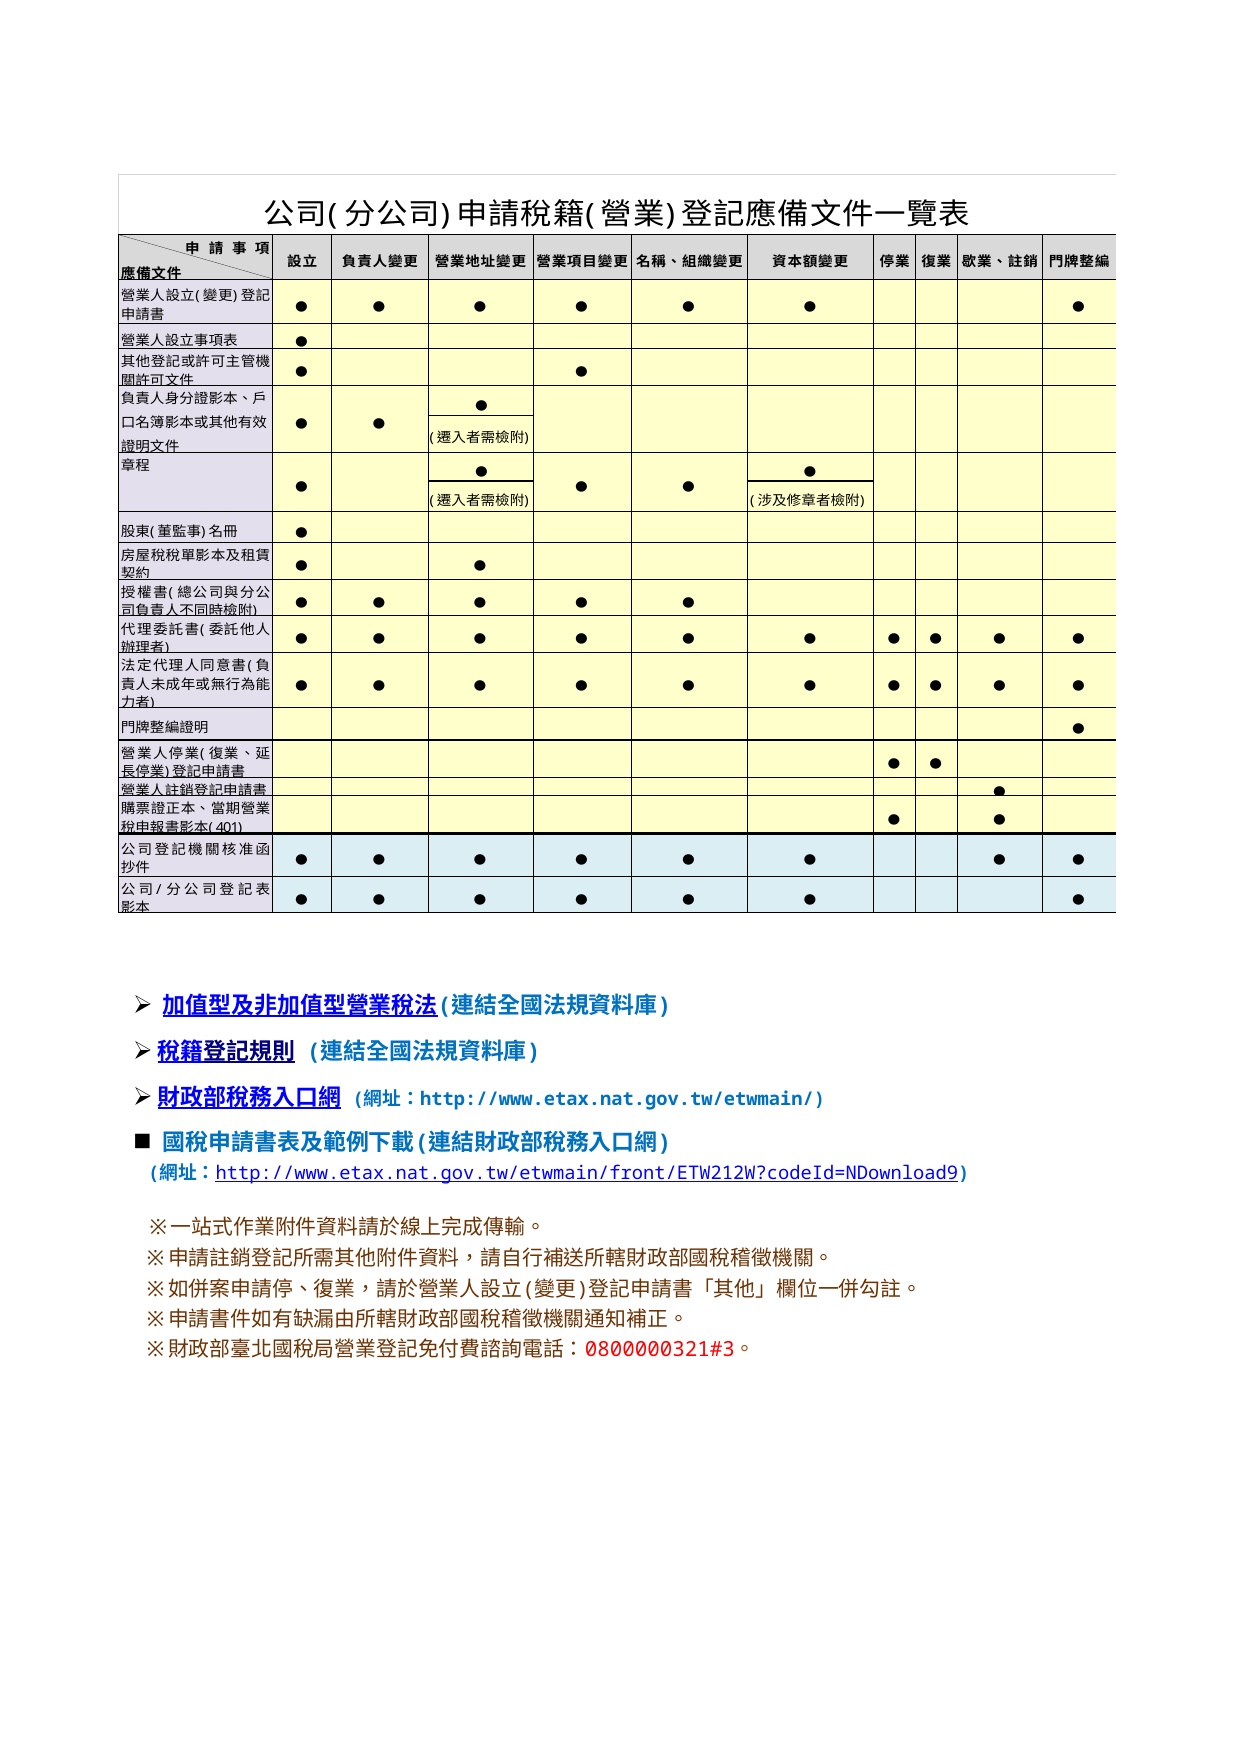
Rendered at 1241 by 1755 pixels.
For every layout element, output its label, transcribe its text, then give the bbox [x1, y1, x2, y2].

text (網址：http://www.etax.nat.gov.tw/etwmain/front/ETW212W?codeId=NDownload9) [148, 1157, 1093, 1185]
list 稅籍登記規則 (連結全國法規資料庫) [133, 1033, 1093, 1066]
list 加值型及非加值型營業稅法(連結全國法規資料庫) [133, 987, 1093, 1020]
text ※一站式作業附件資料請於線上完成傳輸。 [118, 1210, 1093, 1241]
text ※申請書件如有缺漏由所轄財政部國稅稽徵機關通知補正。 [118, 1302, 1093, 1332]
text ※申請註銷登記所需其他附件資料，請自行補送所轄財政部國稅稽徵機關。 [118, 1241, 1093, 1272]
text ※財政部臺北國稅局營業登記免付費諮詢電話：0800000321#3。 [118, 1332, 1093, 1363]
list 財政部稅務入口網 (網址：http://www.etax.nat.gov.tw/etwmain/) [133, 1078, 1093, 1112]
list 國稅申請書表及範例下載(連結財政部稅務入口網) [133, 1124, 1093, 1157]
text ※如併案申請停、復業，請於營業人設立(變更)登記申請書「其他」欄位一併勾註。 [118, 1272, 1093, 1302]
